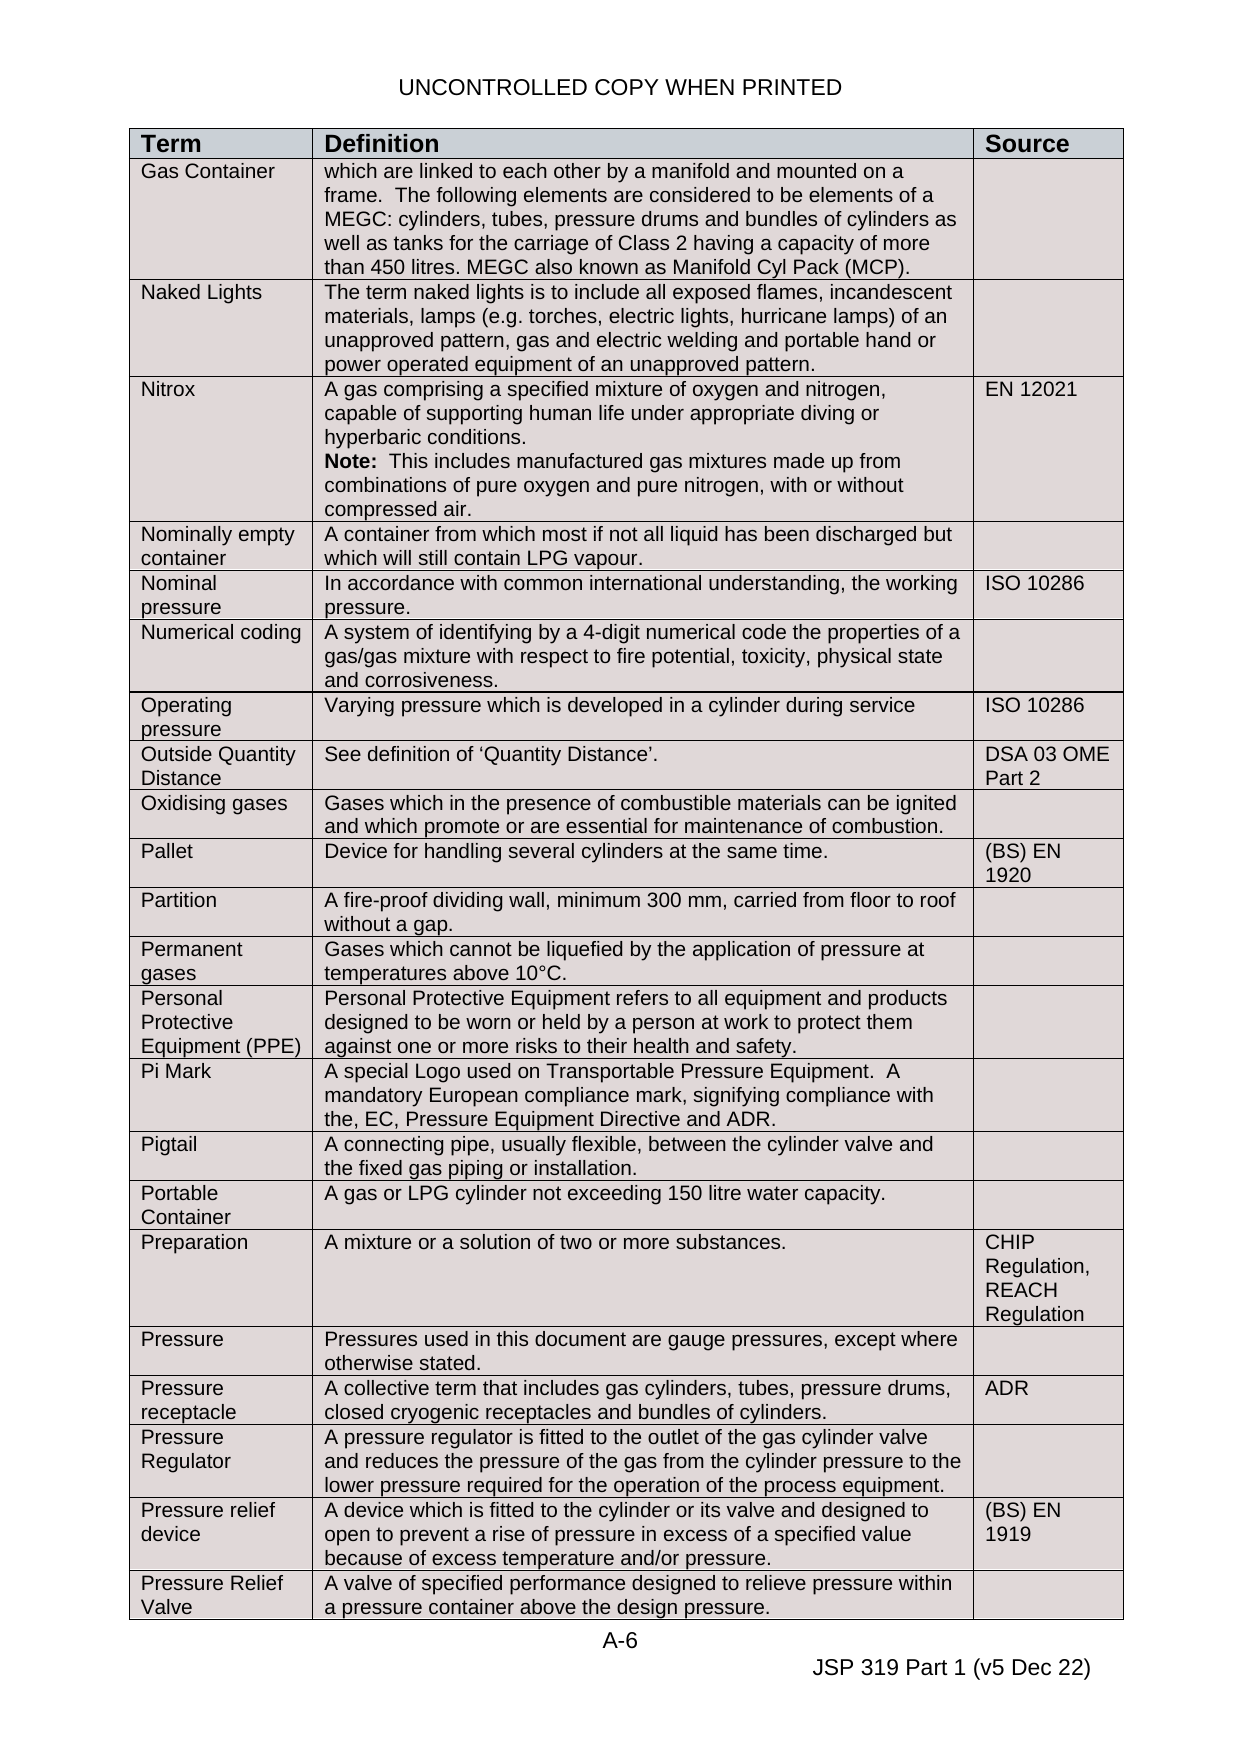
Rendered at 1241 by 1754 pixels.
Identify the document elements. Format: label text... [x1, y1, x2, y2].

table_cell The term naked lights is to include all exposed flames, incandescent materials, lamps (e.g. torches, electric lights, hurricane lamps) of an unapproved pattern, gas and electric welding and portable hand or power operated equipment of an unapproved pattern. [313, 280, 973, 376]
table_cell CHIP Regulation, REACH Regulation [974, 1230, 1123, 1326]
table_cell ADR [974, 1376, 1123, 1424]
table_cell A mixture or a solution of two or more substances. [313, 1230, 973, 1326]
table_cell A system of identifying by a 4-digit numerical code the properties of a gas/gas mixture with respect to fire potential, toxicity, physical state and corrosiveness. [313, 620, 973, 691]
table_cell Varying pressure which is developed in a cylinder during service [313, 693, 973, 740]
table_cell In accordance with common international understanding, the working pressure. [313, 571, 973, 618]
table_cell [974, 280, 1123, 376]
table_cell ISO 10286 [974, 571, 1123, 618]
table_cell Pigtail [130, 1132, 312, 1180]
table_cell Numerical coding [130, 620, 312, 691]
table_cell Permanent gases [130, 937, 312, 985]
table_cell Nominal pressure [130, 571, 312, 618]
table_cell Gas Container [130, 159, 312, 279]
table_cell A gas comprising a specified mixture of oxygen and nitrogen, capable of supporting human life under appropriate diving or hyperbaric conditions. Note: This includes manufactured gas mixtures made up from combinations of pure oxygen and pure nitrogen, with or without compressed air. [313, 377, 973, 521]
table_cell Preparation [130, 1230, 312, 1326]
table_cell DSA 03 OME Part 2 [974, 741, 1123, 789]
table_header Definition [313, 129, 973, 158]
table_cell Naked Lights [130, 280, 312, 376]
table_cell Pressure receptacle [130, 1376, 312, 1424]
table_cell (BS) EN 1919 [974, 1498, 1123, 1569]
table_cell Partition [130, 888, 312, 936]
table_cell Gases which cannot be liquefied by the application of pressure at temperatures above 10°C. [313, 937, 973, 985]
table_cell A fire-proof dividing wall, minimum 300 mm, carried from floor to roof without a gap. [313, 888, 973, 936]
table_cell [974, 937, 1123, 985]
table_cell [974, 159, 1123, 279]
table_header Term [130, 129, 312, 158]
table_cell A connecting pipe, usually flexible, between the cylinder valve and the fixed gas piping or installation. [313, 1132, 973, 1180]
table_cell [974, 1571, 1123, 1618]
table_cell Gases which in the presence of combustible materials can be ignited and which promote or are essential for maintenance of combustion. [313, 790, 973, 838]
table_cell Portable Container [130, 1181, 312, 1229]
table_cell Pressure Regulator [130, 1425, 312, 1497]
table_cell [974, 1059, 1123, 1131]
table_cell EN 12021 [974, 377, 1123, 521]
table_cell [974, 522, 1123, 569]
table_cell ISO 10286 [974, 693, 1123, 740]
table_cell Pi Mark [130, 1059, 312, 1131]
table_cell [974, 1327, 1123, 1375]
table_cell [974, 888, 1123, 936]
table_cell See definition of ‘Quantity Distance’. [313, 741, 973, 789]
table_cell A pressure regulator is fitted to the outlet of the gas cylinder valve and reduces the pressure of the gas from the cylinder pressure to the lower pressure required for the operation of the process equipment. [313, 1425, 973, 1497]
table_cell [974, 986, 1123, 1058]
table_header Source [974, 129, 1123, 158]
table_cell Pressure [130, 1327, 312, 1375]
table_cell (BS) EN 1920 [974, 839, 1123, 887]
table_cell Pressure Relief Valve [130, 1571, 312, 1618]
table_cell Oxidising gases [130, 790, 312, 838]
table_cell A container from which most if not all liquid has been discharged but which will still contain LPG vapour. [313, 522, 973, 569]
table_cell A device which is fitted to the cylinder or its valve and designed to open to prevent a rise of pressure in excess of a specified value because of excess temperature and/or pressure. [313, 1498, 973, 1569]
table_cell Outside Quantity Distance [130, 741, 312, 789]
table_cell A special Logo used on Transportable Pressure Equipment. A mandatory European compliance mark, signifying compliance with the, EC, Pressure Equipment Directive and ADR. [313, 1059, 973, 1131]
table_cell Device for handling several cylinders at the same time. [313, 839, 973, 887]
table_cell [974, 1132, 1123, 1180]
table_cell Operating pressure [130, 693, 312, 740]
table_cell Nominally empty container [130, 522, 312, 569]
table_cell [974, 1181, 1123, 1229]
table_cell [974, 620, 1123, 691]
table_cell Personal Protective Equipment (PPE) [130, 986, 312, 1058]
table_cell Pallet [130, 839, 312, 887]
table_cell Pressure relief device [130, 1498, 312, 1569]
table_cell [974, 1425, 1123, 1497]
table_cell A gas or LPG cylinder not exceeding 150 litre water capacity. [313, 1181, 973, 1229]
table_cell A valve of specified performance designed to relieve pressure within a pressure container above the design pressure. [313, 1571, 973, 1618]
table_cell Nitrox [130, 377, 312, 521]
table_cell Personal Protective Equipment refers to all equipment and products designed to be worn or held by a person at work to protect them against one or more risks to their health and safety. [313, 986, 973, 1058]
table_cell [974, 790, 1123, 838]
table_cell Pressures used in this document are gauge pressures, except where otherwise stated. [313, 1327, 973, 1375]
table_cell which are linked to each other by a manifold and mounted on a frame. The following elements are considered to be elements of a MEGC: cylinders, tubes, pressure drums and bundles of cylinders as well as tanks for the carriage of Class 2 having a capacity of more than 450 litres. MEGC also known as Manifold Cyl Pack (MCP). [313, 159, 973, 279]
table_cell A collective term that includes gas cylinders, tubes, pressure drums, closed cryogenic receptacles and bundles of cylinders. [313, 1376, 973, 1424]
